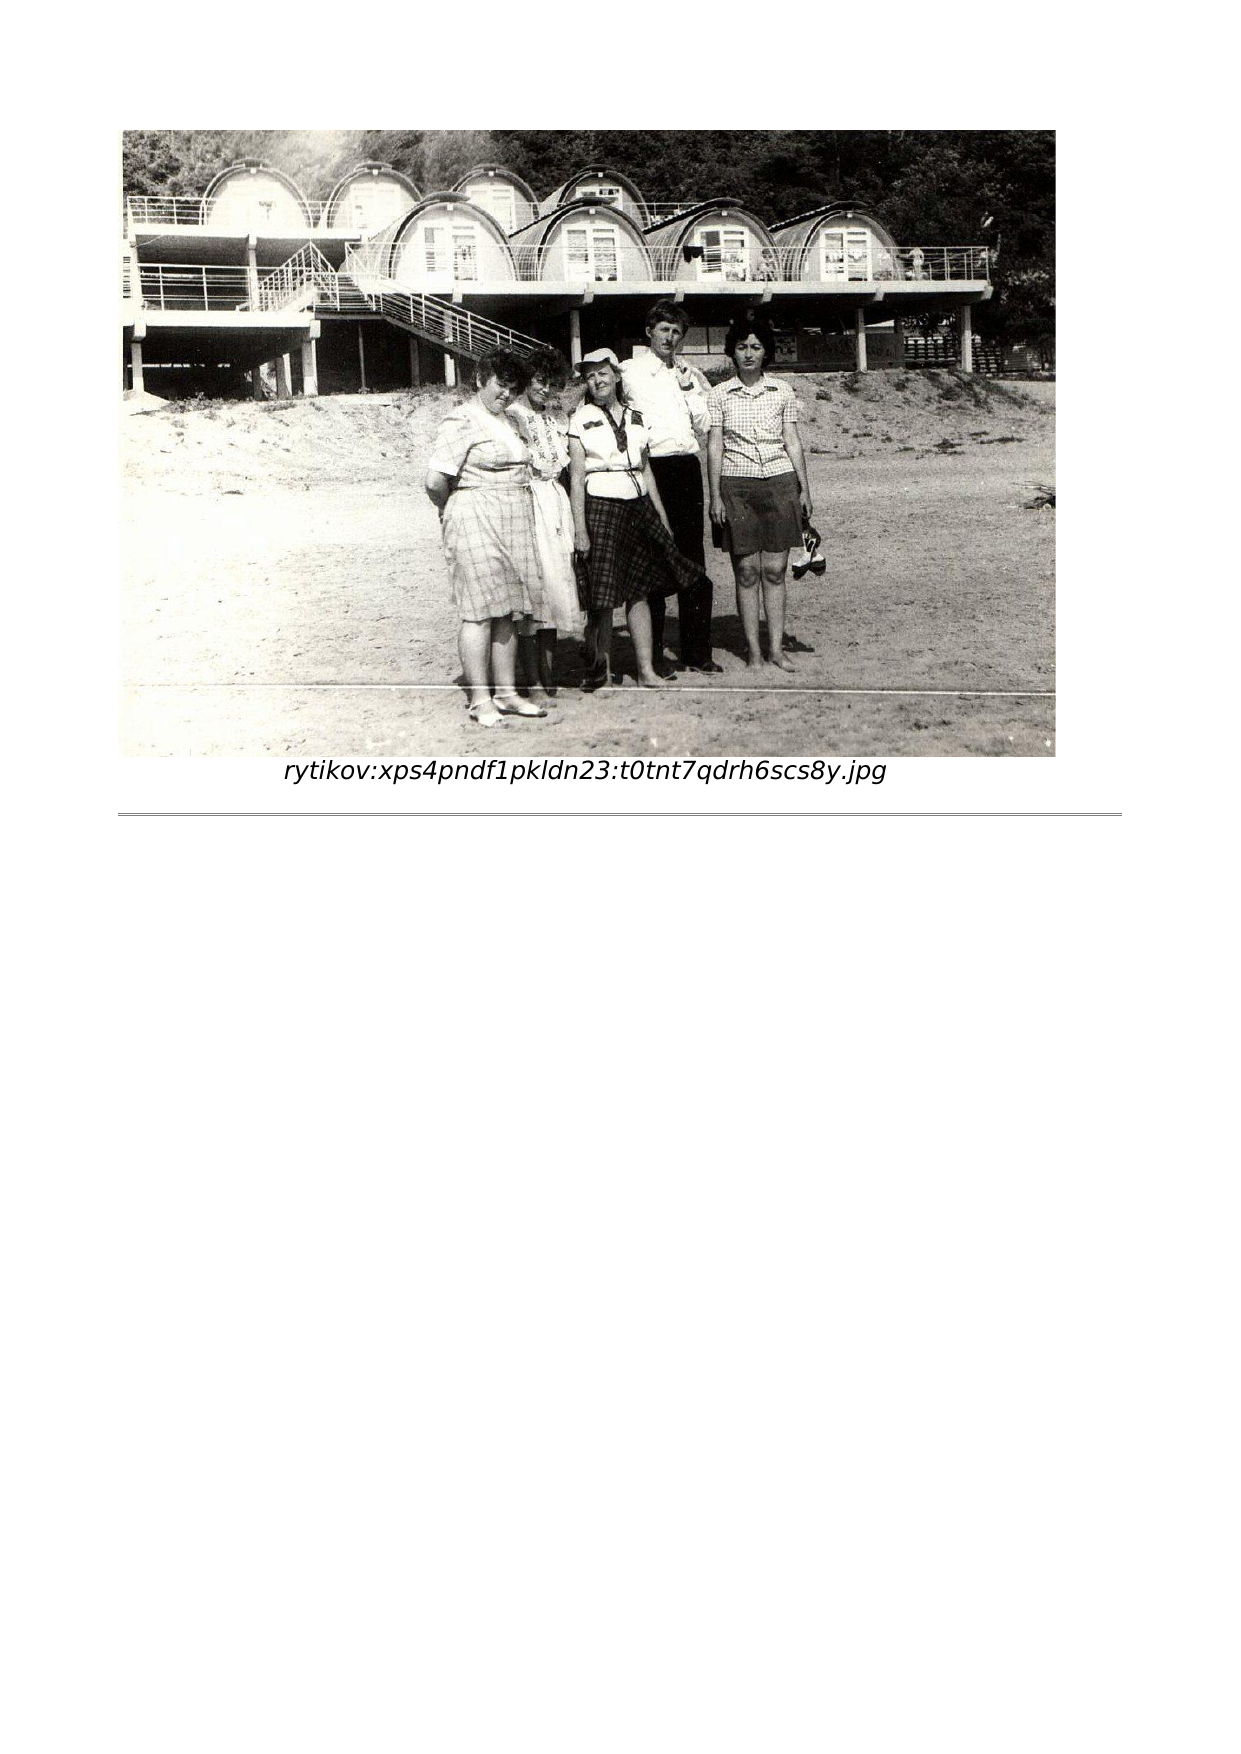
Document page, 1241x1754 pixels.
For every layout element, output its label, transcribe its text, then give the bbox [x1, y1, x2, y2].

picture [118, 130, 1056, 757]
text rytikov:xps4pndf1pkldn23:t0tnt7qdrh6scs8y.jpg [118, 757, 1056, 786]
